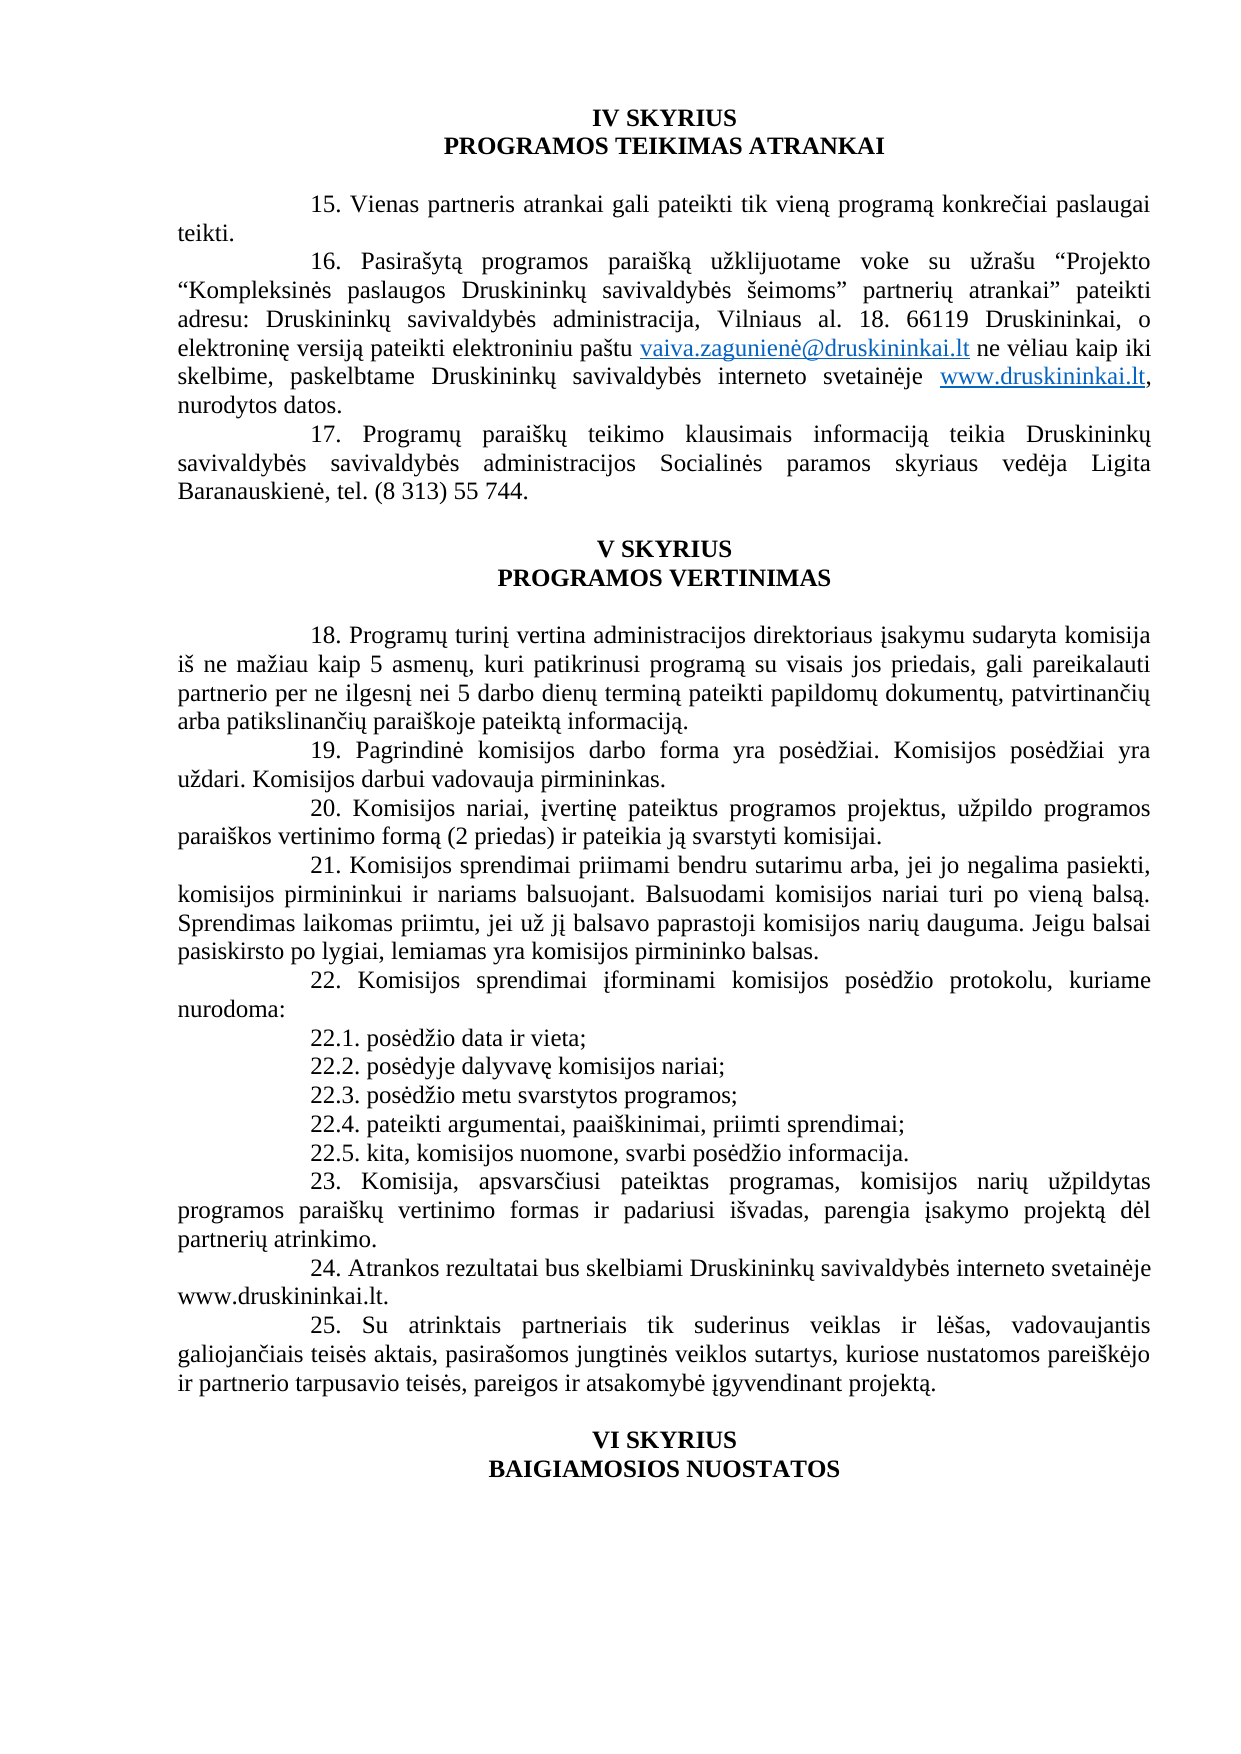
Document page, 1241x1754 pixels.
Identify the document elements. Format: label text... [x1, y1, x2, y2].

text 22.1. posėdžio data ir vieta; [177, 1023, 1152, 1051]
text 19. Pagrindinė komisijos darbo forma yra posėdžiai. Komisijos posėdžiai yra uždari. Komisijos darbui vadovauja pirmininkas. [177, 735, 1152, 793]
text IV SKYRIUS [177, 103, 1152, 131]
text 22.3. posėdžio metu svarstytos programos; [177, 1080, 1152, 1109]
text 25. Su atrinktais partneriais tik suderinus veiklas ir lėšas, vadovaujantis galiojančiais teisės aktais, pasirašomos jungtinės veiklos sutartys, kuriose nustatomos pareiškėjo ir partnerio tarpusavio teisės, pareigos ir atsakomybė įgyvendinant projektą. [177, 1310, 1152, 1396]
text 22.2. posėdyje dalyvavę komisijos nariai; [177, 1051, 1152, 1080]
text 17. Programų paraiškų teikimo klausimais informaciją teikia Druskininkų savivaldybės savivaldybės administracijos Socialinės paramos skyriaus vedėja Ligita Baranauskienė, tel. (8 313) 55 744. [177, 419, 1152, 505]
text PROGRAMOS TEIKIMAS ATRANKAI [177, 131, 1152, 160]
text 24. Atrankos rezultatai bus skelbiami Druskininkų savivaldybės interneto svetainėje www.druskininkai.lt. [177, 1253, 1152, 1310]
text 22. Komisijos sprendimai įforminami komisijos posėdžio protokolu, kuriame nurodoma: [177, 965, 1152, 1023]
text 22.5. kita, komisijos nuomone, svarbi posėdžio informacija. [177, 1138, 1152, 1166]
text 20. Komisijos nariai, įvertinę pateiktus programos projektus, užpildo programos paraiškos vertinimo formą (2 priedas) ir pateikia ją svarstyti komisijai. [177, 793, 1152, 850]
text VI SKYRIUS [177, 1425, 1152, 1454]
text PROGRAMOS VERTINIMAS [177, 563, 1152, 591]
text BAIGIAMOSIOS NUOSTATOS [177, 1454, 1152, 1483]
text 16. Pasirašytą programos paraišką užklijuotame voke su užrašu “Projekto “Kompleksinės paslaugos Druskininkų savivaldybės šeimoms” partnerių atrankai” pateikti adresu: Druskininkų savivaldybės administracija, Vilniaus al. 18. 66119 Druskininkai, o elektroninę versiją pateikti elektroniniu paštu vaiva.zagunienė@druskininkai.lt ne vėliau kaip iki skelbime, paskelbtame Druskininkų savivaldybės interneto svetainėje www.druskininkai.lt, nurodytos datos. [177, 246, 1152, 419]
text 23. Komisija, apsvarsčiusi pateiktas programas, komisijos narių užpildytas programos paraiškų vertinimo formas ir padariusi išvadas, parengia įsakymo projektą dėl partnerių atrinkimo. [177, 1166, 1152, 1253]
text 15. Vienas partneris atrankai gali pateikti tik vieną programą konkrečiai paslaugai teikti. [177, 189, 1152, 246]
text 21. Komisijos sprendimai priimami bendru sutarimu arba, jei jo negalima pasiekti, komisijos pirmininkui ir nariams balsuojant. Balsuodami komisijos nariai turi po vieną balsą. Sprendimas laikomas priimtu, jei už jį balsavo paprastoji komisijos narių dauguma. Jeigu balsai pasiskirsto po lygiai, lemiamas yra komisijos pirmininko balsas. [177, 850, 1152, 965]
text 22.4. pateikti argumentai, paaiškinimai, priimti sprendimai; [177, 1109, 1152, 1138]
text 18. Programų turinį vertina administracijos direktoriaus įsakymu sudaryta komisija iš ne mažiau kaip 5 asmenų, kuri patikrinusi programą su visais jos priedais, gali pareikalauti partnerio per ne ilgesnį nei 5 darbo dienų terminą pateikti papildomų dokumentų, patvirtinančių arba patikslinančių paraiškoje pateiktą informaciją. [177, 620, 1152, 735]
text V SKYRIUS [177, 534, 1152, 563]
